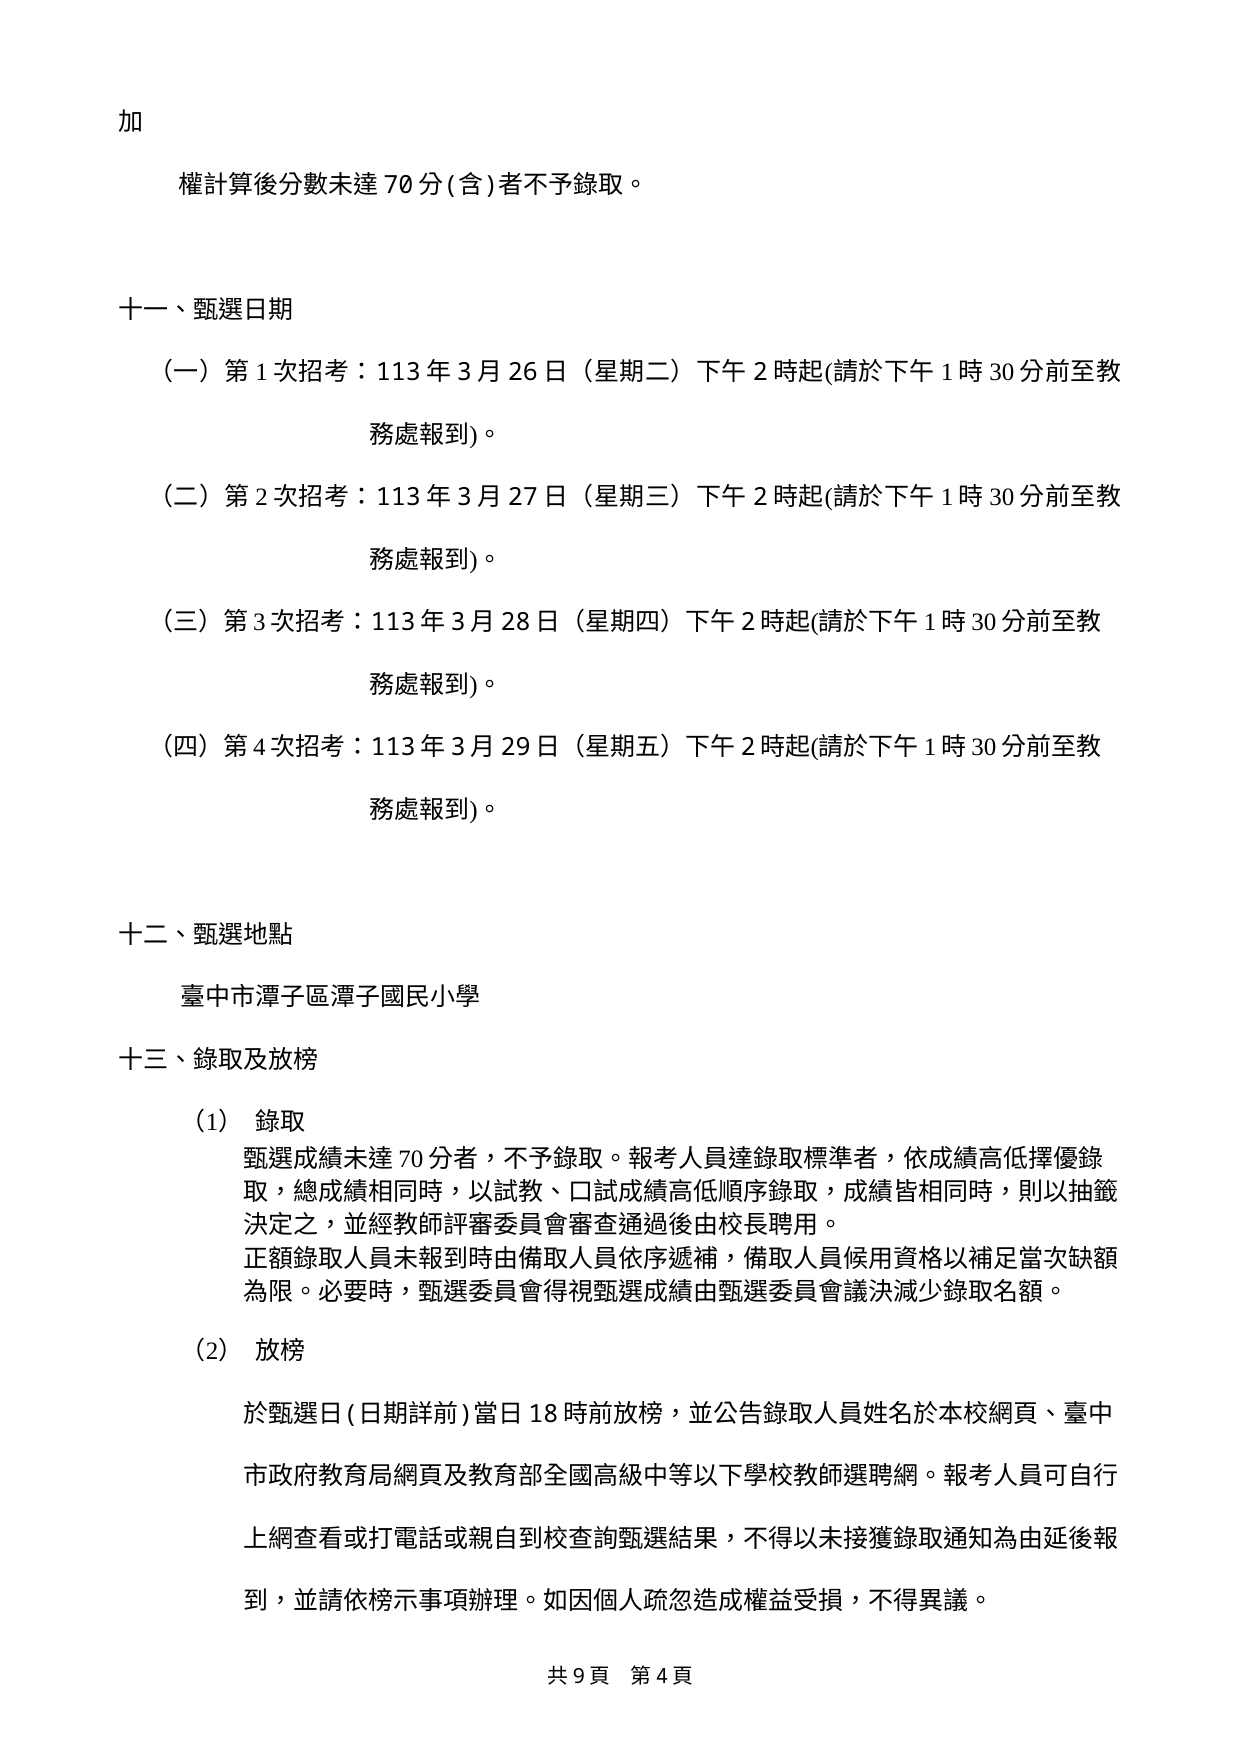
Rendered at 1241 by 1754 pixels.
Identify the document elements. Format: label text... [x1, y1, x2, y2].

text 十三、錄取及放榜 [118, 1016, 1122, 1078]
text 十二、甄選地點 [118, 891, 1122, 953]
text 權計算後分數未達70分(含)者不予錄取。 [118, 141, 1122, 203]
text （四）第4次招考：113年3月29日（星期五）下午2時起(請於下午1時30分前至教務處報到)。 [148, 703, 1122, 828]
text （二）第2次招考：113年3月27日（星期三）下午2時起(請於下午1時30分前至教務處報到)。 [148, 453, 1122, 578]
text 加 [118, 78, 1122, 141]
text 正額錄取人員未報到時由備取人員依序遞補，備取人員候用資格以補足當次缺額為限。必要時，甄選委員會得視甄選成績由甄選委員會議決減少錄取名額。 [243, 1241, 1122, 1307]
text 甄選成績未達70分者，不予錄取。報考人員達錄取標準者，依成績高低擇優錄取，總成績相同時，以試教、口試成績高低順序錄取，成績皆相同時，則以抽籤決定之，並經教師評審委員會審查通過後由校長聘用。 [243, 1141, 1122, 1241]
list 錄取 [181, 1078, 1122, 1141]
text 於甄選日(日期詳前)當日18時前放榜，並公告錄取人員姓名於本校網頁、臺中市政府教育局網頁及教育部全國高級中等以下學校教師選聘網。報考人員可自行上網查看或打電話或親自到校查詢甄選結果，不得以未接獲錄取通知為由延後報到，並請依榜示事項辦理。如因個人疏忽造成權益受損，不得異議。 [243, 1370, 1122, 1620]
list 放榜 [181, 1307, 1122, 1370]
text 臺中市潭子區潭子國民小學 [181, 953, 1122, 1016]
text （三）第3次招考：113年3月28日（星期四）下午2時起(請於下午1時30分前至教務處報到)。 [148, 578, 1122, 703]
text 十一、甄選日期 [118, 266, 1122, 328]
text （一）第1次招考：113年3月26日（星期二）下午2時起(請於下午1時30分前至教務處報到)。 [148, 328, 1122, 453]
